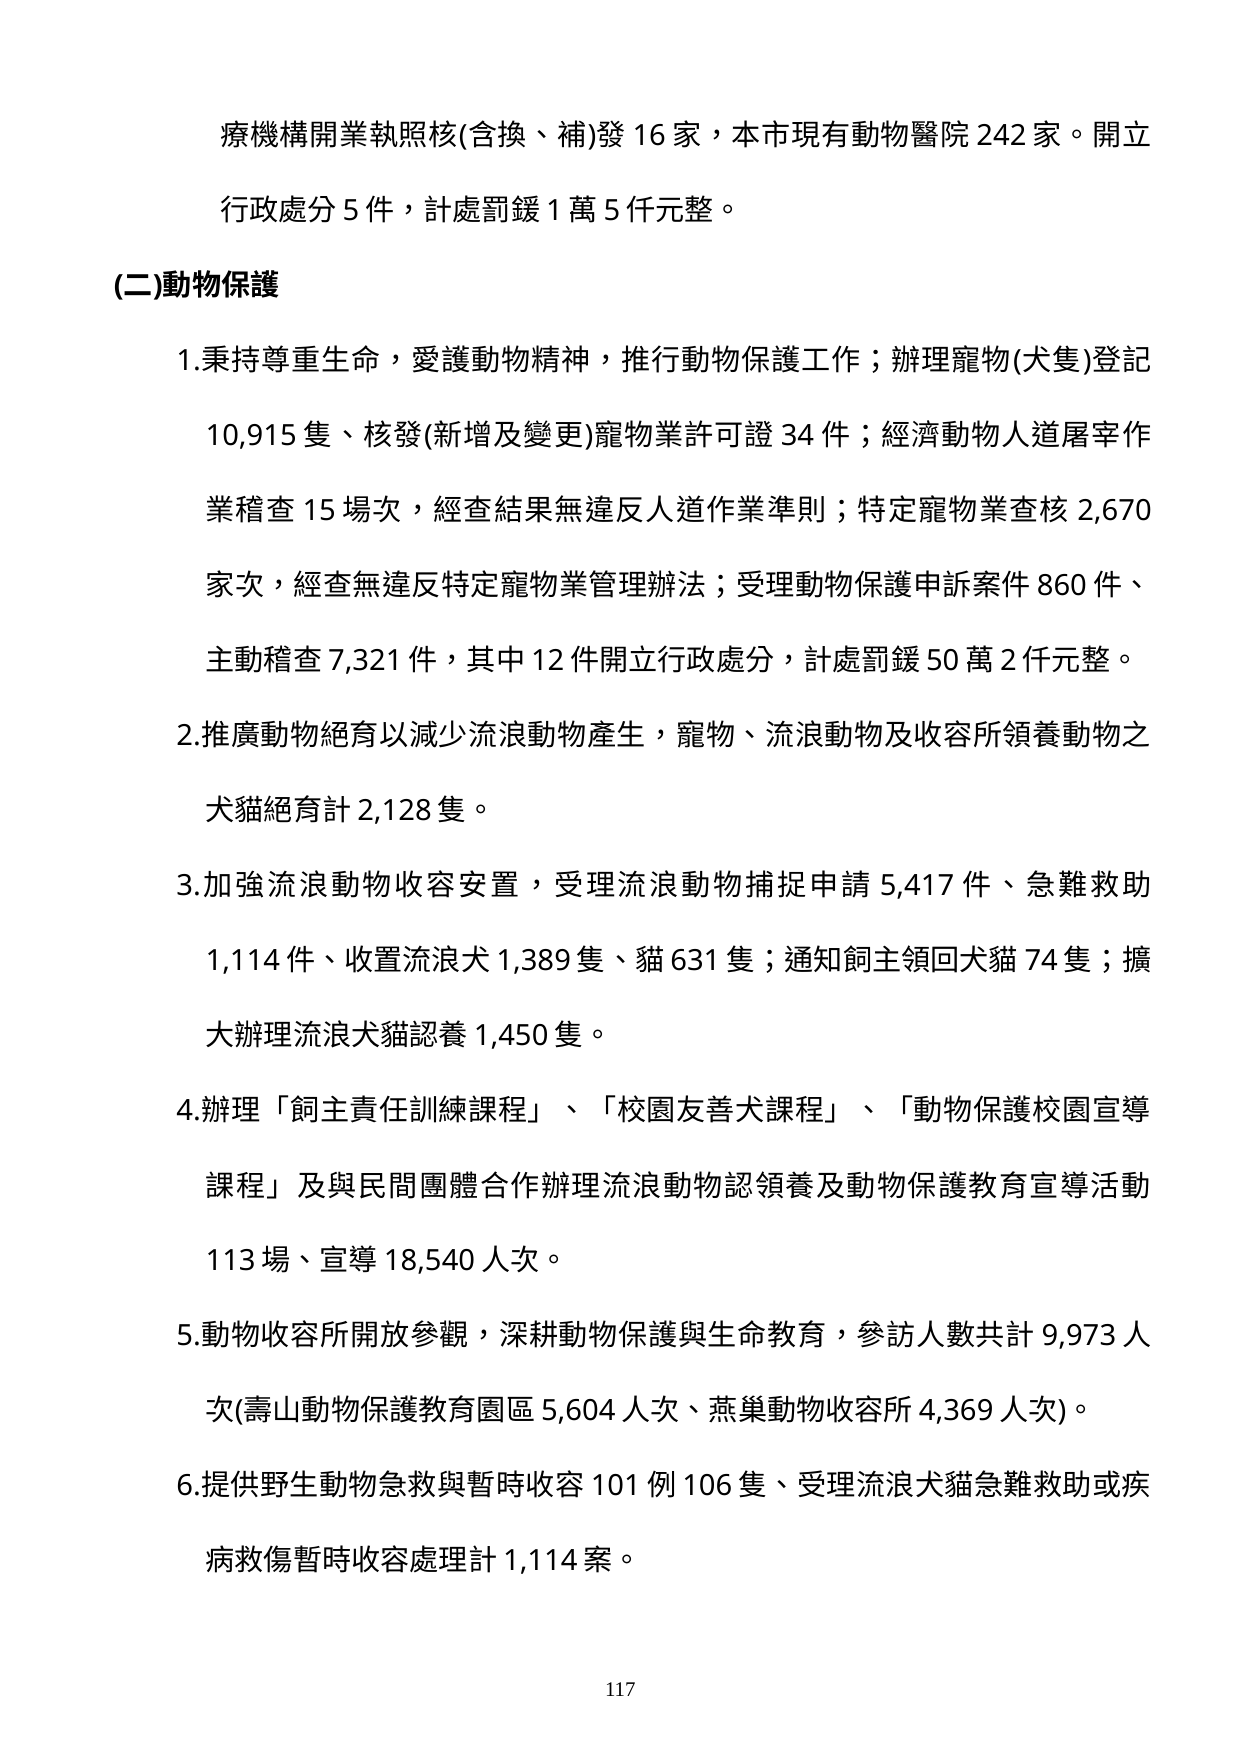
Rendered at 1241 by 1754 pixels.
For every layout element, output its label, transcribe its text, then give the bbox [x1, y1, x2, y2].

text (二)動物保護 [114, 239, 1152, 314]
text 3.加強流浪動物收容安置，受理流浪動物捕捉申請5,417件、急難救助1,114件、收置流浪犬1,389隻、貓631隻；通知飼主領回犬貓74隻；擴大辦理流浪犬貓認養1,450隻。 [176, 839, 1152, 1064]
text 療機構開業執照核(含換、補)發16家，本市現有動物醫院242家。開立行政處分5件，計處罰鍰1萬5仟元整。 [176, 89, 1152, 239]
text 4.辦理「飼主責任訓練課程」、「校園友善犬課程」、「動物保護校園宣導課程」及與民間團體合作辦理流浪動物認領養及動物保護教育宣導活動113場、宣導18,540人次。 [176, 1064, 1152, 1289]
text 5.動物收容所開放參觀，深耕動物保護與生命教育，參訪人數共計9,973人次(壽山動物保護教育園區5,604人次、燕巢動物收容所4,369人次)。 [176, 1289, 1152, 1439]
text 1.秉持尊重生命，愛護動物精神，推行動物保護工作；辦理寵物(犬隻)登記10,915隻、核發(新增及變更)寵物業許可證34件；經濟動物人道屠宰作業稽查15場次，經查結果無違反人道作業準則；特定寵物業查核2,670家次，經查無違反特定寵物業管理辦法；受理動物保護申訴案件860件、主動稽查7,321件，其中12件開立行政處分，計處罰鍰50萬2仟元整。 [176, 314, 1152, 689]
text 6.提供野生動物急救與暫時收容101例106隻、受理流浪犬貓急難救助或疾病救傷暫時收容處理計1,114案。 [176, 1439, 1152, 1589]
text 2.推廣動物絕育以減少流浪動物產生，寵物、流浪動物及收容所領養動物之犬貓絕育計2,128隻。 [176, 689, 1152, 839]
